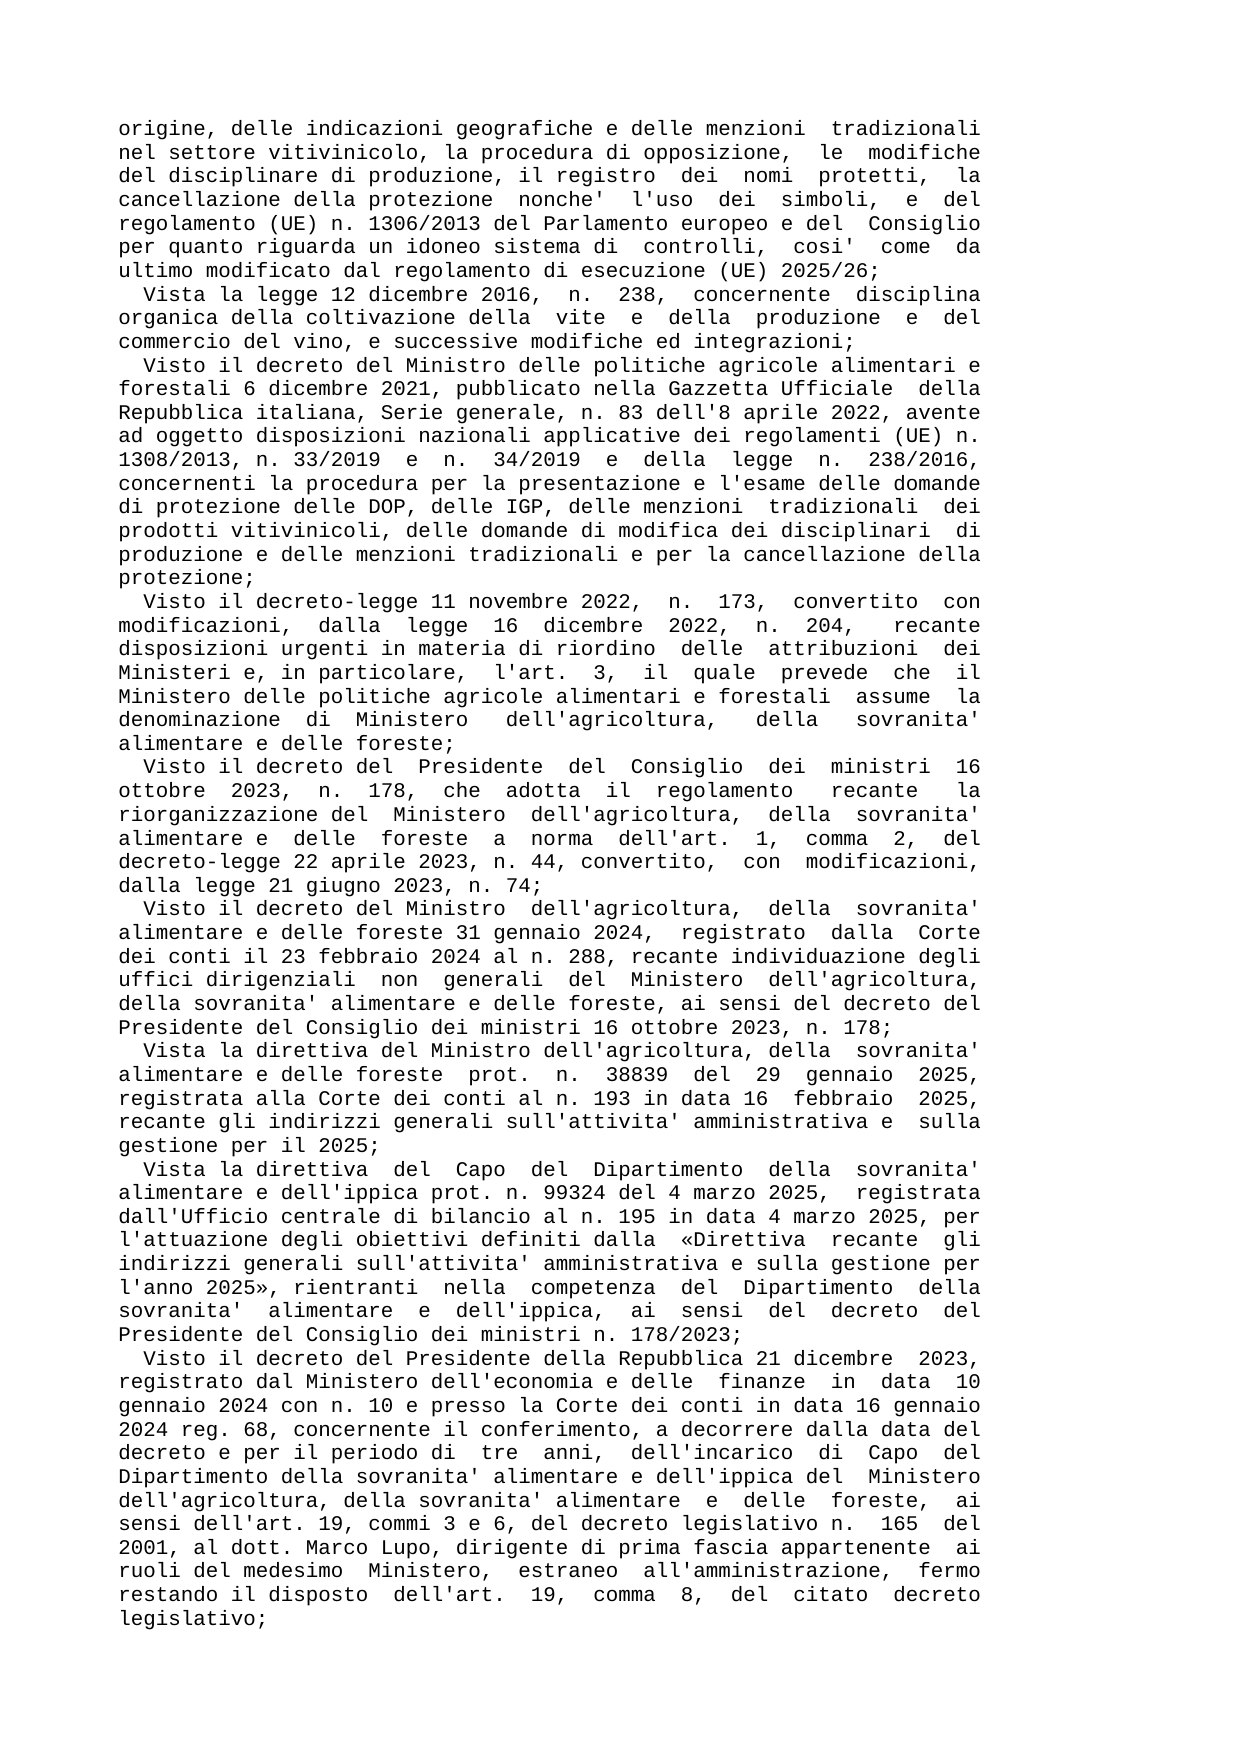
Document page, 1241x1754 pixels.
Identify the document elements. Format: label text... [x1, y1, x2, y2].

text decreto-legge 22 aprile 2023, n. 44, convertito, con modificazioni, [118, 851, 1122, 875]
text ultimo modificato dal regolamento di esecuzione (UE) 2025/26; [118, 260, 1122, 284]
text l'attuazione degli obiettivi definiti dalla «Direttiva recante gli [118, 1229, 1122, 1253]
text di protezione delle DOP, delle IGP, delle menzioni tradizionali dei [118, 496, 1122, 520]
text Vista la direttiva del Capo del Dipartimento della sovranita' [118, 1158, 1122, 1182]
text restando il disposto dell'art. 19, comma 8, del citato decreto [118, 1584, 1122, 1608]
text disposizioni urgenti in materia di riordino delle attribuzioni dei [118, 638, 1122, 662]
text origine, delle indicazioni geografiche e delle menzioni tradizionali [118, 118, 1122, 142]
text dei conti il 23 febbraio 2024 al n. 288, recante individuazione degli [118, 946, 1122, 969]
text ruoli del medesimo Ministero, estraneo all'amministrazione, fermo [118, 1561, 1122, 1584]
text alimentare e dell'ippica prot. n. 99324 del 4 marzo 2025, registrata [118, 1182, 1122, 1206]
text Visto il decreto del Ministro dell'agricoltura, della sovranita' [118, 898, 1122, 922]
text Presidente del Consiglio dei ministri 16 ottobre 2023, n. 178; [118, 1017, 1122, 1040]
text 2024 reg. 68, concernente il conferimento, a decorrere dalla data del [118, 1419, 1122, 1442]
text sovranita' alimentare e dell'ippica, ai sensi del decreto del [118, 1300, 1122, 1324]
text concernenti la procedura per la presentazione e l'esame delle domande [118, 473, 1122, 496]
text alimentare e delle foreste 31 gennaio 2024, registrato dalla Corte [118, 922, 1122, 946]
text alimentare e delle foreste prot. n. 38839 del 29 gennaio 2025, [118, 1064, 1122, 1088]
text del disciplinare di produzione, il registro dei nomi protetti, la [118, 165, 1122, 189]
text legislativo; [118, 1608, 1122, 1631]
text Visto il decreto del Ministro delle politiche agricole alimentari e [118, 354, 1122, 378]
text forestali 6 dicembre 2021, pubblicato nella Gazzetta Ufficiale della [118, 378, 1122, 402]
text sensi dell'art. 19, commi 3 e 6, del decreto legislativo n. 165 del [118, 1513, 1122, 1537]
text dalla legge 21 giugno 2023, n. 74; [118, 875, 1122, 898]
text Vista la legge 12 dicembre 2016, n. 238, concernente disciplina [118, 284, 1122, 307]
text nel settore vitivinicolo, la procedura di opposizione, le modifiche [118, 142, 1122, 165]
text Vista la direttiva del Ministro dell'agricoltura, della sovranita' [118, 1040, 1122, 1064]
text cancellazione della protezione nonche' l'uso dei simboli, e del [118, 189, 1122, 213]
text gestione per il 2025; [118, 1135, 1122, 1158]
text gennaio 2024 con n. 10 e presso la Corte dei conti in data 16 gennaio [118, 1395, 1122, 1419]
text ad oggetto disposizioni nazionali applicative dei regolamenti (UE) n. [118, 426, 1122, 449]
text registrato dal Ministero dell'economia e delle finanze in data 10 [118, 1371, 1122, 1395]
text prodotti vitivinicoli, delle domande di modifica dei disciplinari di [118, 520, 1122, 544]
text 1308/2013, n. 33/2019 e n. 34/2019 e della legge n. 238/2016, [118, 449, 1122, 473]
text riorganizzazione del Ministero dell'agricoltura, della sovranita' [118, 804, 1122, 827]
text ottobre 2023, n. 178, che adotta il regolamento recante la [118, 780, 1122, 804]
text Presidente del Consiglio dei ministri n. 178/2023; [118, 1324, 1122, 1348]
text recante gli indirizzi generali sull'attivita' amministrativa e sulla [118, 1111, 1122, 1135]
text uffici dirigenziali non generali del Ministero dell'agricoltura, [118, 969, 1122, 993]
text modificazioni, dalla legge 16 dicembre 2022, n. 204, recante [118, 615, 1122, 638]
text Ministeri e, in particolare, l'art. 3, il quale prevede che il [118, 662, 1122, 686]
text commercio del vino, e successive modifiche ed integrazioni; [118, 331, 1122, 354]
text alimentare e delle foreste a norma dell'art. 1, comma 2, del [118, 827, 1122, 851]
text Visto il decreto del Presidente del Consiglio dei ministri 16 [118, 757, 1122, 780]
text alimentare e delle foreste; [118, 733, 1122, 757]
text indirizzi generali sull'attivita' amministrativa e sulla gestione per [118, 1253, 1122, 1277]
text protezione; [118, 567, 1122, 591]
text Ministero delle politiche agricole alimentari e forestali assume la [118, 686, 1122, 709]
text dell'agricoltura, della sovranita' alimentare e delle foreste, ai [118, 1489, 1122, 1513]
text Visto il decreto-legge 11 novembre 2022, n. 173, convertito con [118, 591, 1122, 615]
text registrata alla Corte dei conti al n. 193 in data 16 febbraio 2025, [118, 1088, 1122, 1111]
text Dipartimento della sovranita' alimentare e dell'ippica del Ministero [118, 1466, 1122, 1489]
text Repubblica italiana, Serie generale, n. 83 dell'8 aprile 2022, avente [118, 402, 1122, 426]
text 2001, al dott. Marco Lupo, dirigente di prima fascia appartenente ai [118, 1537, 1122, 1561]
text denominazione di Ministero dell'agricoltura, della sovranita' [118, 709, 1122, 733]
text per quanto riguarda un idoneo sistema di controlli, cosi' come da [118, 236, 1122, 260]
text decreto e per il periodo di tre anni, dell'incarico di Capo del [118, 1442, 1122, 1466]
text produzione e delle menzioni tradizionali e per la cancellazione della [118, 544, 1122, 567]
text dall'Ufficio centrale di bilancio al n. 195 in data 4 marzo 2025, per [118, 1206, 1122, 1229]
text della sovranita' alimentare e delle foreste, ai sensi del decreto del [118, 993, 1122, 1017]
text l'anno 2025», rientranti nella competenza del Dipartimento della [118, 1277, 1122, 1300]
text organica della coltivazione della vite e della produzione e del [118, 307, 1122, 331]
text regolamento (UE) n. 1306/2013 del Parlamento europeo e del Consiglio [118, 213, 1122, 236]
text Visto il decreto del Presidente della Repubblica 21 dicembre 2023, [118, 1348, 1122, 1371]
